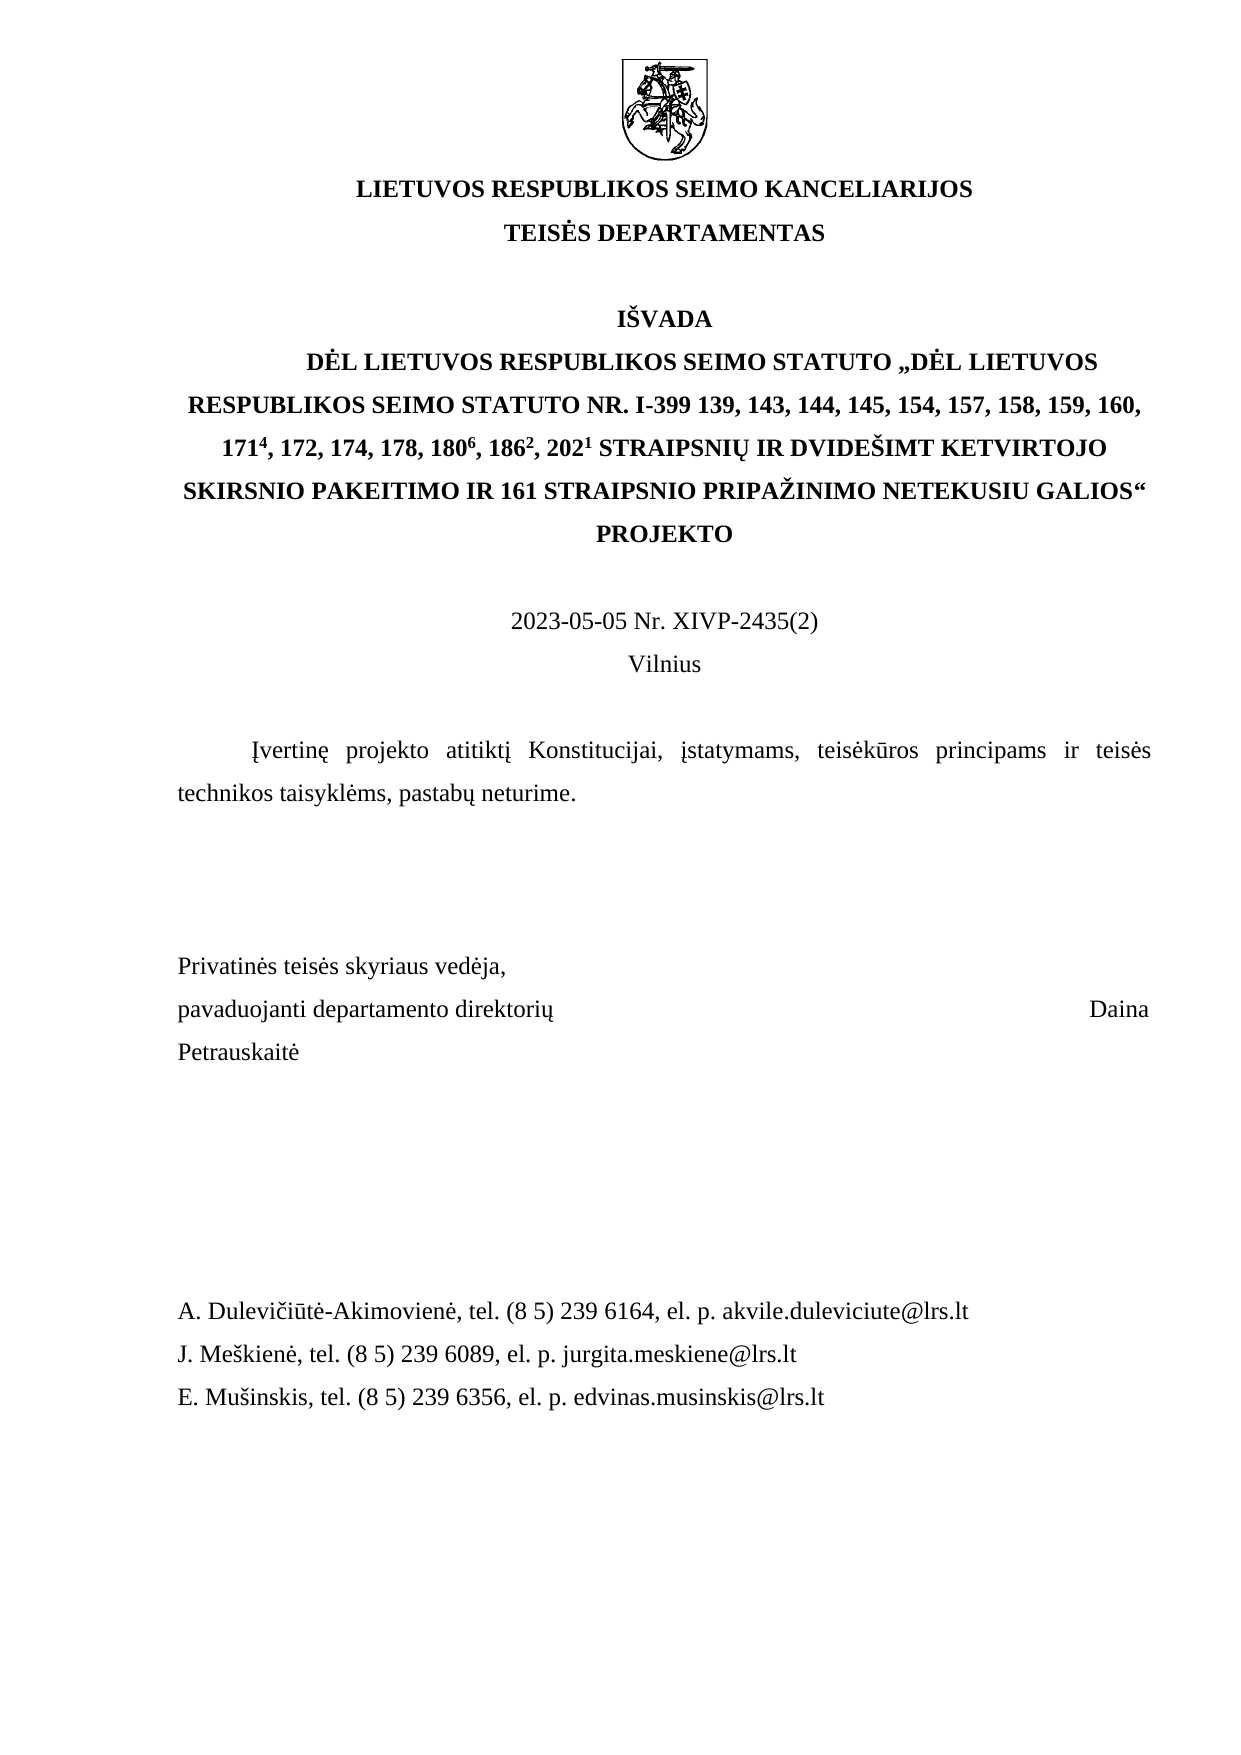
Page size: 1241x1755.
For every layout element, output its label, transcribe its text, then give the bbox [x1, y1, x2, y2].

text Vilnius [177, 649, 1152, 678]
text IŠVADA [177, 304, 1152, 333]
text J. Meškienė, tel. (8 5) 239 6089, el. p. jurgita.meskiene@lrs.lt [177, 1339, 1152, 1368]
text A. Dulevičiūtė-Akimovienė, tel. (8 5) 239 6164, el. p. akvile.duleviciute@lrs.lt [177, 1296, 1152, 1324]
text PROJEKTO [177, 519, 1152, 548]
text DĖL LIETUVOS RESPUBLIKOS SEIMO STATUTO „DĖL LIETUVOS RESPUBLIKOS SEIMO STATUTO NR. I-399 139, 143, 144, 145, 154, 157, 158, 159, 160, 1714, 172, 174, 178, 1806, 1862, 2021 STRAIPSNIŲ IR dvidešimt ketvirtojo skirsnio pakeitimo ir 161 straipsnio pripažinimo netekusiu galios“ [177, 347, 1152, 505]
text Įvertinę projekto atitiktį Konstitucijai, įstatymams, teisėkūros principams ir teisės technikos taisyklėms, pastabų neturime. [177, 735, 1152, 807]
text Privatinės teisės skyriaus vedėja, [177, 951, 1152, 979]
text LIETUVOS RESPUBLIKOS SEIMO KANCELIARIJOS [177, 174, 1152, 203]
subtitle TEISĖS DEPARTAMENTAS [177, 218, 1152, 246]
text E. Mušinskis, tel. (8 5) 239 6356, el. p. edvinas.musinskis@lrs.lt [177, 1382, 1152, 1411]
text pavaduojanti departamento direktorių Daina Petrauskaitė [177, 994, 1152, 1066]
text 2023-05-05 Nr. XIVP-2435(2) [177, 606, 1152, 634]
